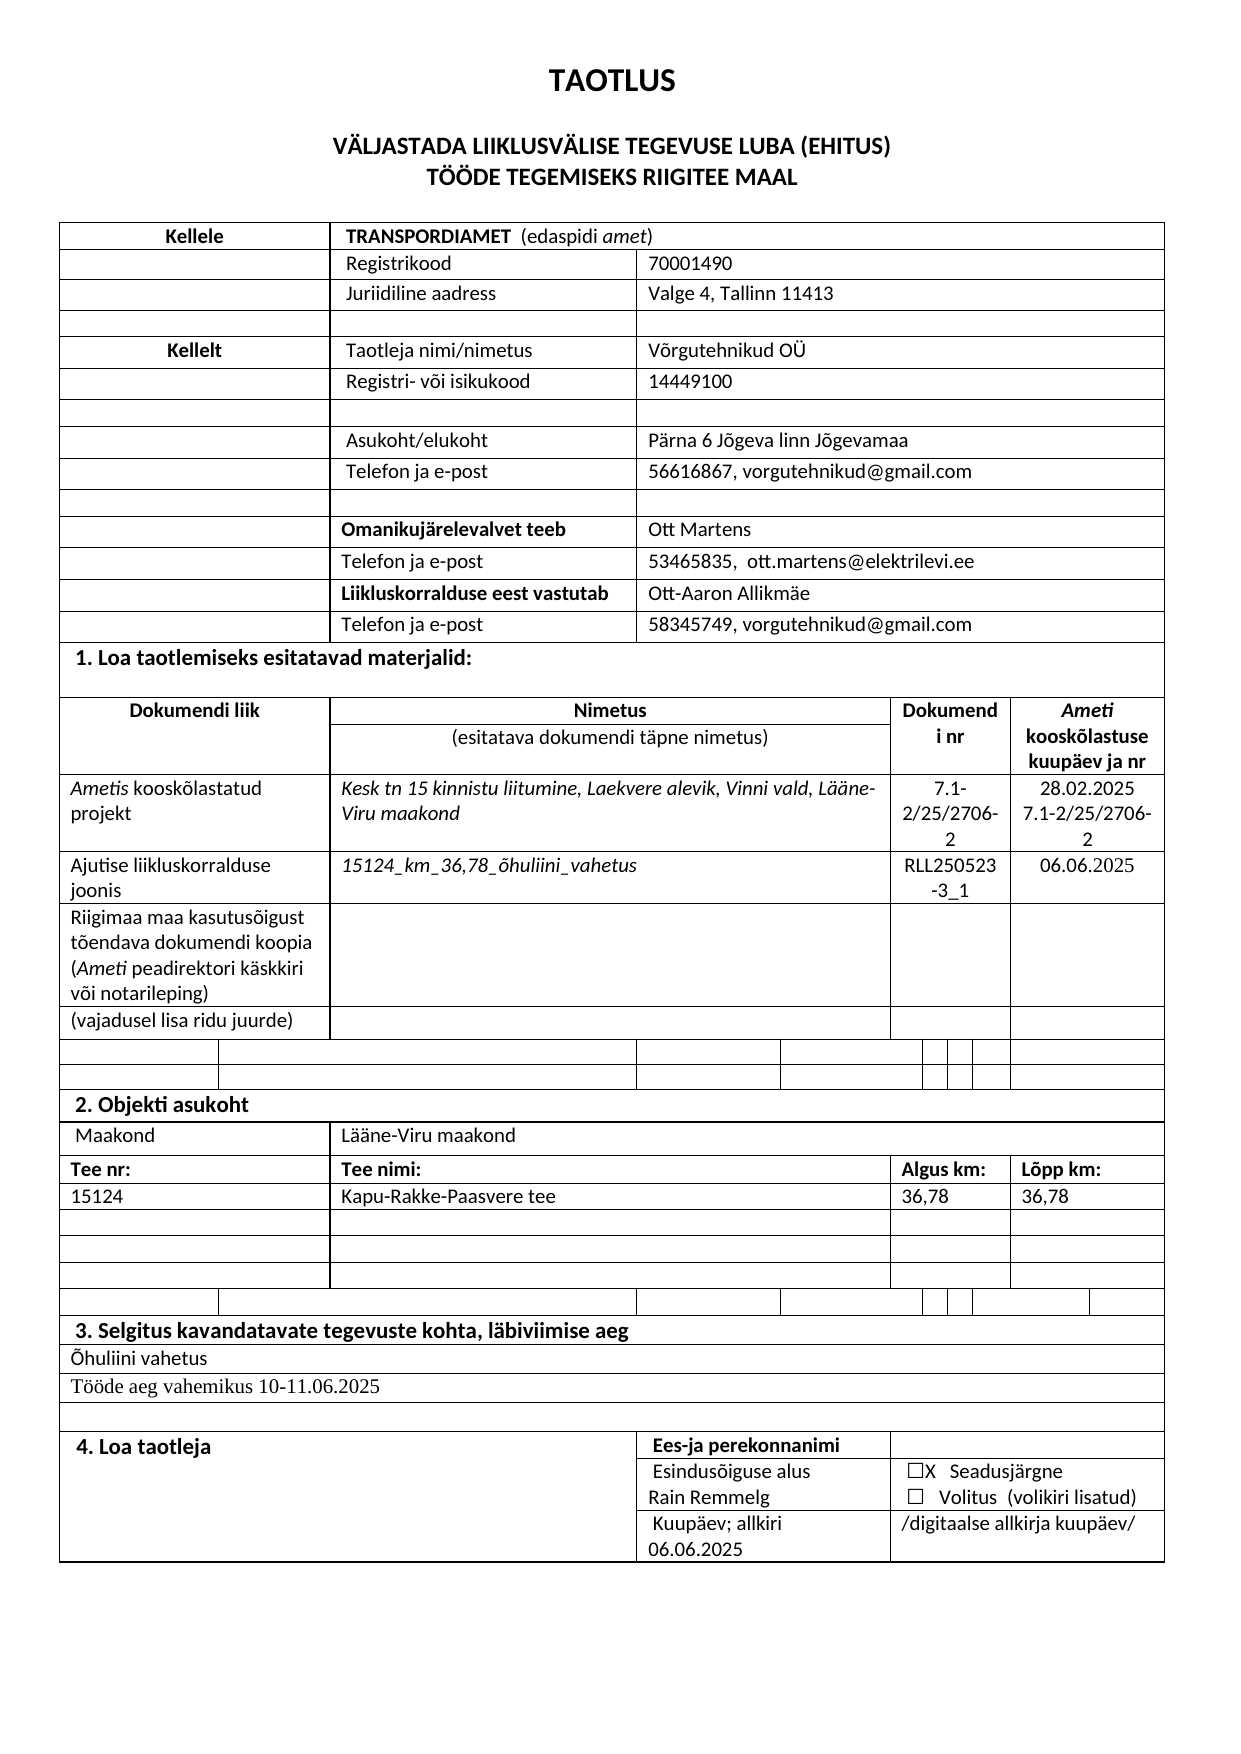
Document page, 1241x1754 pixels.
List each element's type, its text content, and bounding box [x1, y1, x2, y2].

table_cell [891, 1263, 1010, 1288]
table_cell Kuupäev; allkiri 06.06.2025 [637, 1511, 890, 1561]
table_cell [973, 1289, 1089, 1315]
table_cell [219, 1040, 636, 1064]
table_cell Dokumendi nr [891, 698, 1010, 774]
table_cell Dokumendi liik [60, 698, 329, 774]
table_cell Lääne-Viru maakond [331, 1123, 1164, 1155]
table_cell 28.02.2025 7.1-2/25/2706-2 [1011, 775, 1164, 851]
table_cell 4. Loa taotleja [60, 1432, 636, 1561]
table_cell [60, 1289, 218, 1315]
table_cell Valge 4, Tallinn 11413 [637, 280, 1164, 309]
table_cell [331, 400, 636, 426]
table_cell Juriidiline aadress [331, 280, 636, 309]
table_cell [781, 1040, 922, 1064]
table_cell [973, 1065, 1010, 1089]
table_cell Ametis kooskõlastatud projekt [60, 775, 329, 851]
table_cell 2. Objekti asukoht [60, 1090, 1164, 1121]
table_cell 15124 [60, 1184, 329, 1209]
table_cell ☐X Seadusjärgne ☐ Volitus (volikiri lisatud) [891, 1459, 1164, 1509]
table_cell Maakond [60, 1123, 329, 1155]
table_cell [891, 1210, 1010, 1235]
table_cell [60, 311, 329, 336]
text TÖÖDE TEGEMISEKS RIIGITEE MAAL [59, 161, 1165, 191]
table_cell Lõpp km: [1011, 1156, 1164, 1182]
table_cell Ees-ja perekonnanimi [637, 1432, 890, 1458]
table_cell Riigimaa maa kasutusõigust tõendava dokumendi koopia (Ameti peadirektori käskkiri või notarileping) [60, 904, 329, 1006]
table_cell 14449100 [637, 369, 1164, 399]
table_cell Ott-Aaron Allikmäe [637, 580, 1164, 611]
table_cell 58345749, vorgutehnikud@gmail.com [637, 612, 1164, 642]
table_cell Asukoht/elukoht [331, 427, 636, 457]
table_cell [331, 311, 636, 336]
table_cell [637, 1040, 780, 1064]
table_cell [973, 1040, 1010, 1064]
table_cell 06.06.2025 [1011, 852, 1164, 903]
table_cell [331, 1210, 890, 1235]
table_cell [891, 1432, 1164, 1458]
table_cell [637, 311, 1164, 336]
table_cell [891, 904, 1010, 1006]
table_cell 56616867, vorgutehnikud@gmail.com [637, 459, 1164, 489]
table_cell [60, 517, 329, 547]
table_cell Tööde aeg vahemikus 10-11.06.2025 [60, 1374, 1164, 1402]
table_cell [60, 250, 329, 279]
table_cell Õhuliini vahetus [60, 1345, 1164, 1373]
table_cell Telefon ja e-post [331, 548, 636, 579]
table_cell [1011, 1007, 1164, 1039]
table_cell (esitatava dokumendi täpne nimetus) [331, 725, 890, 774]
table_cell [1011, 1065, 1164, 1089]
table_cell [1011, 904, 1164, 1006]
table_cell [60, 459, 329, 489]
table_header Kellele [60, 223, 329, 249]
table_cell Registrikood [331, 250, 636, 279]
table_cell [948, 1040, 972, 1064]
table_cell Algus km: [891, 1156, 1010, 1182]
table_cell Pärna 6 Jõgeva linn Jõgevamaa [637, 427, 1164, 457]
table_cell Tee nr: [60, 1156, 329, 1182]
table_cell [781, 1065, 922, 1089]
table_cell Ott Martens [637, 517, 1164, 547]
table_cell [60, 400, 329, 426]
table_cell [637, 490, 1164, 516]
table_cell Tee nimi: [331, 1156, 890, 1182]
table_cell [948, 1289, 972, 1315]
table_cell [331, 1236, 890, 1262]
table_cell [1090, 1289, 1164, 1315]
table_cell [891, 1007, 1010, 1039]
table_cell [923, 1289, 947, 1315]
table_cell [331, 490, 636, 516]
table_cell RLL250523-3_1 [891, 852, 1010, 903]
table_cell 7.1-2/25/2706-2 [891, 775, 1010, 851]
table_cell Telefon ja e-post [331, 459, 636, 489]
table_cell [331, 1007, 890, 1039]
table_cell Nimetus [331, 698, 890, 723]
table_cell [60, 548, 329, 579]
table_cell Kellelt [60, 337, 329, 368]
table_cell Liikluskorralduse eest vastutab [331, 580, 636, 611]
table_cell [60, 427, 329, 457]
table_cell [219, 1289, 636, 1315]
table_cell [1011, 1236, 1164, 1262]
table_cell 1. Loa taotlemiseks esitatavad materjalid: [60, 643, 1164, 697]
table_cell Võrgutehnikud OÜ [637, 337, 1164, 368]
table_cell [60, 580, 329, 611]
table_cell [1011, 1210, 1164, 1235]
table_cell [1011, 1263, 1164, 1288]
table_cell [781, 1289, 922, 1315]
table_cell [60, 490, 329, 516]
table_cell [637, 1065, 780, 1089]
table_cell [60, 1403, 1164, 1431]
table_cell [923, 1040, 947, 1064]
table_cell [219, 1065, 636, 1089]
table_cell 36,78 [1011, 1184, 1164, 1209]
table_cell Telefon ja e-post [331, 612, 636, 642]
table_cell [891, 1236, 1010, 1262]
table_cell [60, 280, 329, 309]
table_cell [60, 1040, 218, 1064]
table_cell [60, 1236, 329, 1262]
table_cell Ajutise liikluskorralduse joonis [60, 852, 329, 903]
table_cell [60, 1263, 329, 1288]
table_cell [637, 1289, 780, 1315]
table_cell [60, 612, 329, 642]
table_cell [60, 1065, 218, 1089]
table_cell (vajadusel lisa ridu juurde) [60, 1007, 329, 1039]
table_cell Esindusõiguse alus Rain Remmelg [637, 1459, 890, 1509]
table_cell 3. Selgitus kavandatavate tegevuste kohta, läbiviimise aeg [60, 1316, 1164, 1344]
table_cell [60, 1210, 329, 1235]
table_cell [923, 1065, 947, 1089]
table_cell [331, 1263, 890, 1288]
table_cell Omanikujärelevalvet teeb [331, 517, 636, 547]
table_cell 53465835, ott.martens@elektrilevi.ee [637, 548, 1164, 579]
table_cell Ameti kooskõlastuse kuupäev ja nr [1011, 698, 1164, 774]
table_cell [60, 369, 329, 399]
table_header TRANSPORDIAMET (edaspidi amet) [331, 223, 1164, 249]
table_cell Taotleja nimi/nimetus [331, 337, 636, 368]
table_cell [637, 400, 1164, 426]
table_cell 70001490 [637, 250, 1164, 279]
table_cell [331, 904, 890, 1006]
table_cell [948, 1065, 972, 1089]
text TAOTLUS [59, 59, 1165, 100]
table_cell Kesk tn 15 kinnistu liitumine, Laekvere alevik, Vinni vald, Lääne-Viru maakond [331, 775, 890, 851]
table_cell 36,78 [891, 1184, 1010, 1209]
table_cell 15124_km_36,78_õhuliini_vahetus [331, 852, 890, 903]
table_cell Kapu-Rakke-Paasvere tee [331, 1184, 890, 1209]
table_cell /digitaalse allkirja kuupäev/ [891, 1511, 1164, 1561]
table_cell Registri- või isikukood [331, 369, 636, 399]
table_cell [1011, 1040, 1164, 1064]
text VÄLJASTADA LIIKLUSVÄLISE TEGEVUSE LUBA (EHITUS) [59, 130, 1165, 161]
